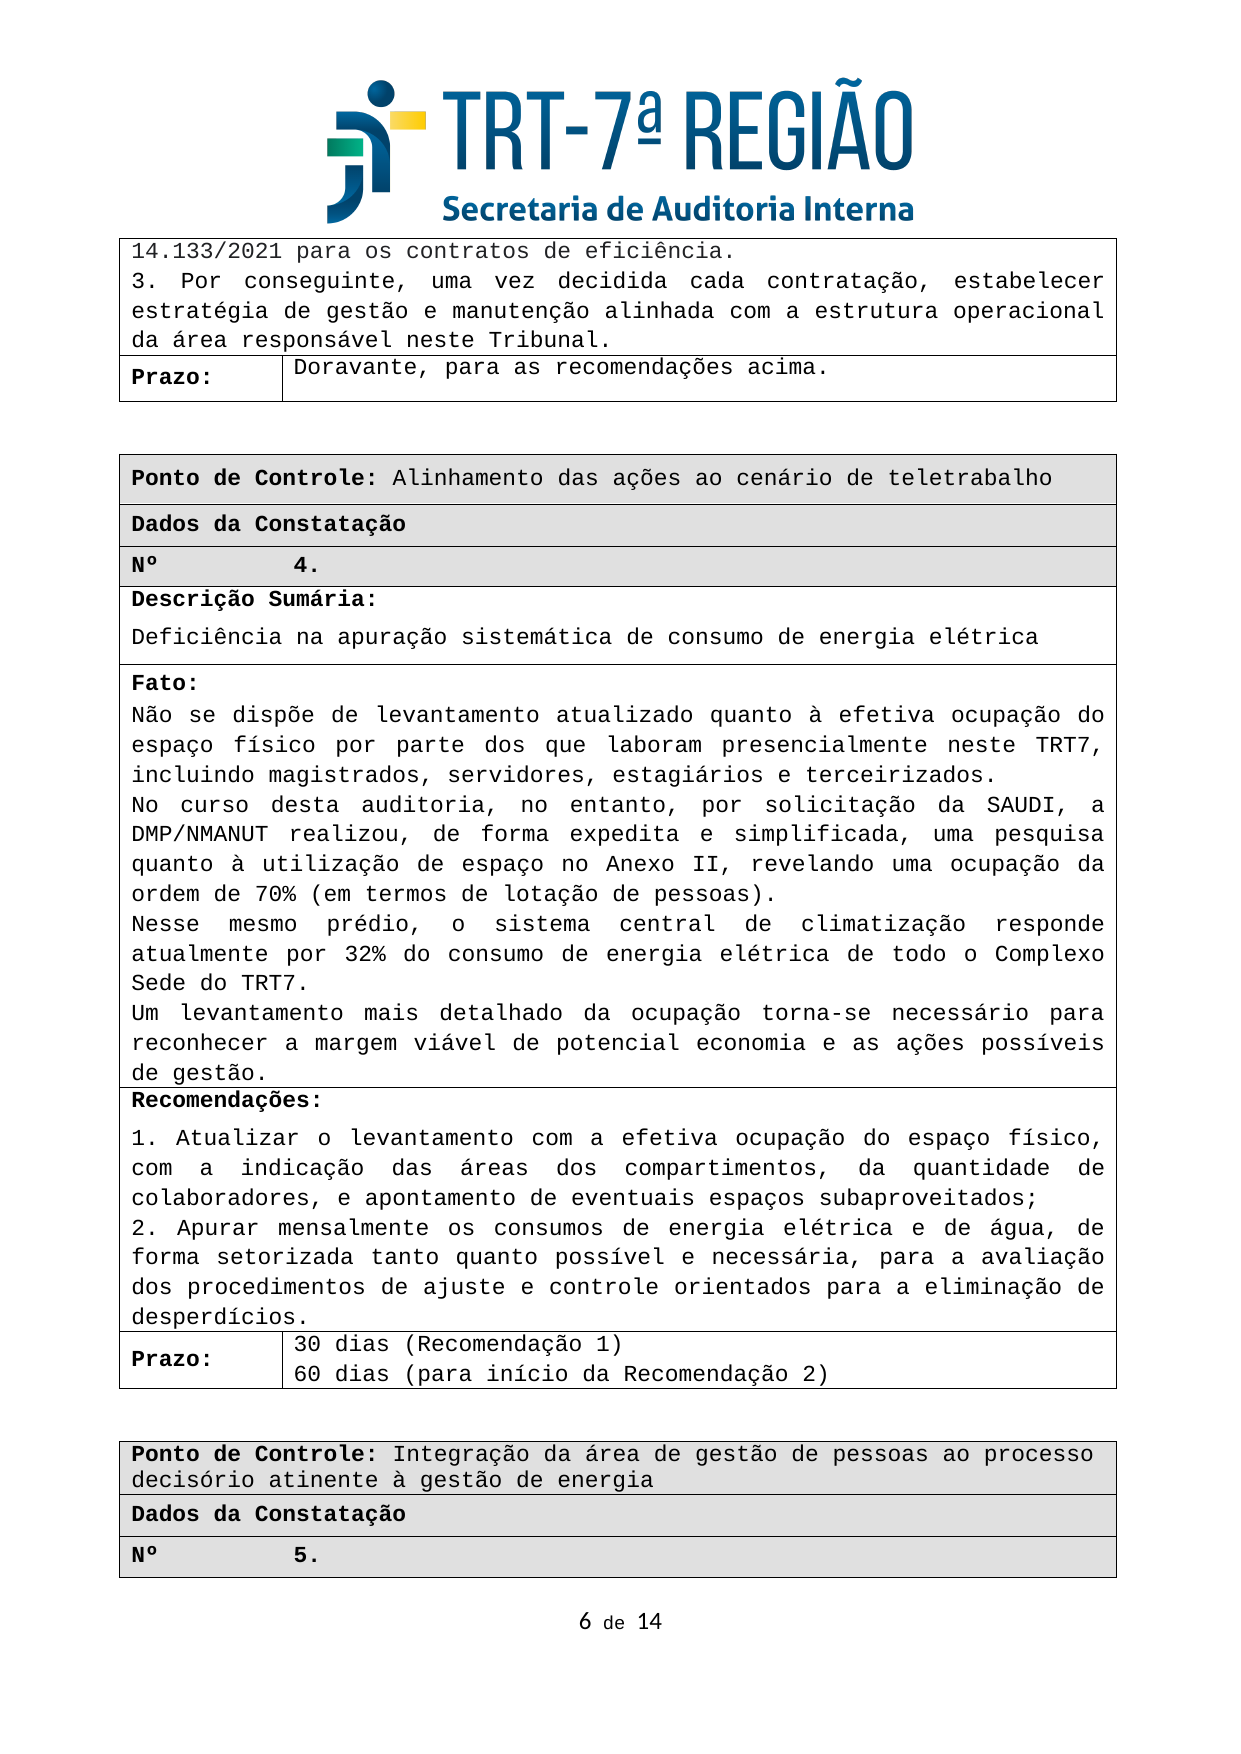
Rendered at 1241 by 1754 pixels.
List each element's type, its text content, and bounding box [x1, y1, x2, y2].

table_cell Descrição Sumária: Deficiência na apuração sistemática de consumo de energia elétrica [120, 587, 1116, 664]
table_cell 30 dias (Recomendação 1) 60 dias (para início da Recomendação 2) [283, 1332, 1116, 1388]
table_cell Doravante, para as recomendações acima. [283, 356, 1116, 401]
table_cell 5. [282, 1537, 1116, 1577]
table_cell Fato: Não se dispõe de levantamento atualizado quanto à efetiva ocupação do espaço físico por parte dos que laboram presencialmente neste TRT7, incluindo magistrados, servidores, estagiários e terceirizados. No curso desta auditoria, no entanto, por solicitação da SAUDI, a DMP/NMANUT realizou, de forma expedita e simplificada, uma pesquisa quanto à utilização de espaço no Anexo II, revelando uma ocupação da ordem de 70% (em termos de lotação de pessoas). Nesse mesmo prédio, o sistema central de climatização responde atualmente por 32% do consumo de energia elétrica de todo o Complexo Sede do TRT7. Um levantamento mais detalhado da ocupação torna-se necessário para reconhecer a margem viável de potencial economia e as ações possíveis de gestão. [120, 665, 1116, 1087]
table_cell Dados da Constatação [120, 1495, 1116, 1536]
table_header Ponto de Controle: Alinhamento das ações ao cenário de teletrabalho [120, 455, 1116, 503]
picture [323, 64, 917, 238]
table_header Ponto de Controle: Integração da área de gestão de pessoas ao processo decisório atinente à gestão de energia [120, 1442, 1116, 1494]
table_cell 4. [282, 547, 1116, 586]
table_cell Prazo: [120, 356, 282, 401]
table_cell Recomendações: 1. Atualizar o levantamento com a efetiva ocupação do espaço físico, com a indicação das áreas dos compartimentos, da quantidade de colaboradores, e apontamento de eventuais espaços subaproveitados; 2. Apurar mensalmente os consumos de energia elétrica e de água, de forma setorizada tanto quanto possível e necessária, para a avaliação dos procedimentos de ajuste e controle orientados para a eliminação de desperdícios. [120, 1088, 1116, 1331]
table_cell Nº [120, 547, 282, 586]
table_cell Nº [120, 1537, 282, 1577]
table_cell Prazo: [120, 1332, 282, 1388]
table_cell 14.133/2021 para os contratos de eficiência. 3. Por conseguinte, uma vez decidida cada contratação, estabelecer estratégia de gestão e manutenção alinhada com a estrutura operacional da área responsável neste Tribunal. [120, 239, 1116, 355]
table_cell Dados da Constatação [120, 505, 1116, 546]
